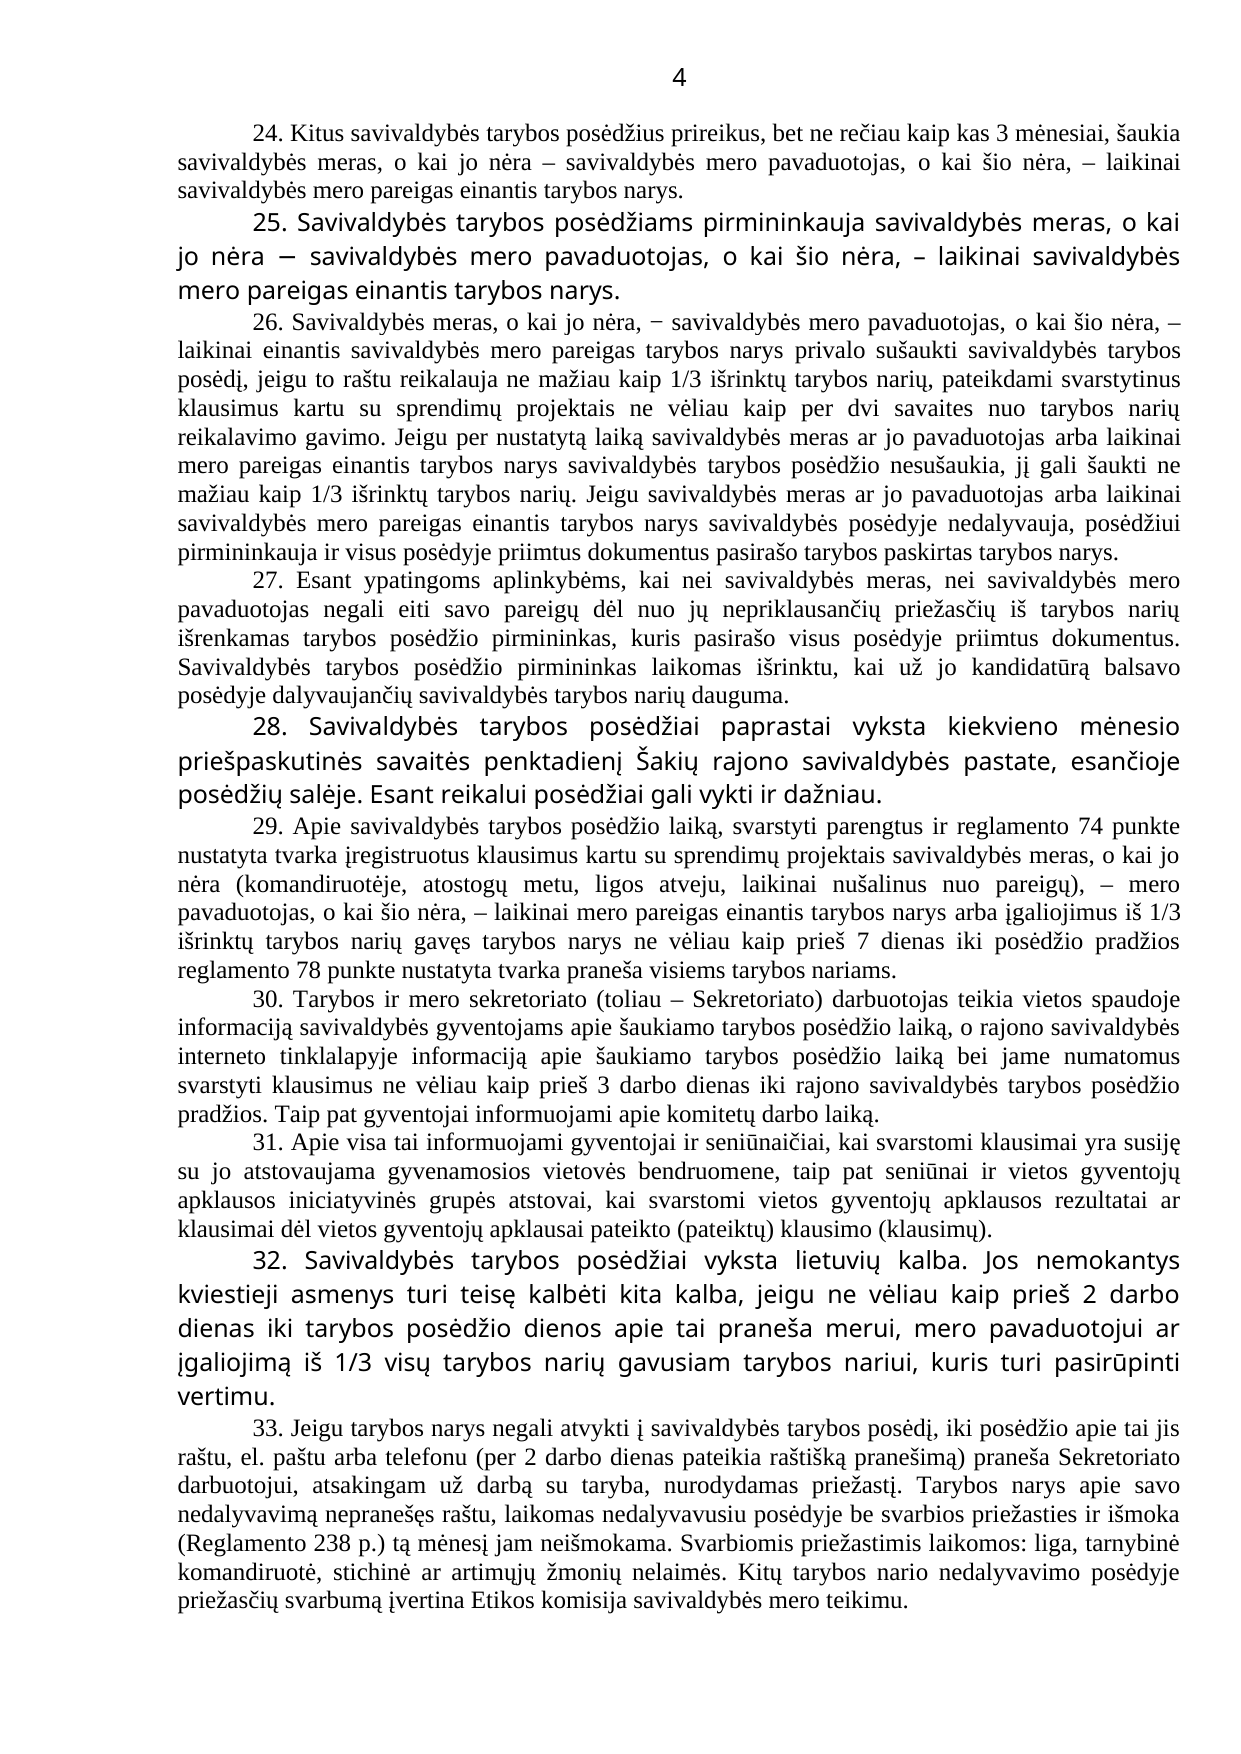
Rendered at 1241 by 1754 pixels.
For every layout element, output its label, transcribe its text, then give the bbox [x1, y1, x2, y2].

text 29. Apie savivaldybės tarybos posėdžio laiką, svarstyti parengtus ir reglamento 74 punkte nustatyta tvarka įregistruotus klausimus kartu su sprendimų projektais savivaldybės meras, o kai jo nėra (komandiruotėje, atostogų metu, ligos atveju, laikinai nušalinus nuo pareigų), – mero pavaduotojas, o kai šio nėra, – laikinai mero pareigas einantis tarybos narys arba įgaliojimus iš 1/3 išrinktų tarybos narių gavęs tarybos narys ne vėliau kaip prieš 7 dienas iki posėdžio pradžios reglamento 78 punkte nustatyta tvarka praneša visiems tarybos nariams. [177, 811, 1181, 984]
text 31. Apie visa tai informuojami gyventojai ir seniūnaičiai, kai svarstomi klausimai yra susiję su jo atstovaujama gyvenamosios vietovės bendruomene, taip pat seniūnai ir vietos gyventojų apklausos iniciatyvinės grupės atstovai, kai svarstomi vietos gyventojų apklausos rezultatai ar klausimai dėl vietos gyventojų apklausai pateikto (pateiktų) klausimo (klausimų). [177, 1127, 1181, 1242]
text 26. Savivaldybės meras, o kai jo nėra, − savivaldybės mero pavaduotojas, o kai šio nėra, – laikinai einantis savivaldybės mero pareigas tarybos narys privalo sušaukti savivaldybės tarybos posėdį, jeigu to raštu reikalauja ne mažiau kaip 1/3 išrinktų tarybos narių, pateikdami svarstytinus klausimus kartu su sprendimų projektais ne vėliau kaip per dvi savaites nuo tarybos narių reikalavimo gavimo. Jeigu per nustatytą laiką savivaldybės meras ar jo pavaduotojas arba laikinai mero pareigas einantis tarybos narys savivaldybės tarybos posėdžio nesušaukia, jį gali šaukti ne mažiau kaip 1/3 išrinktų tarybos narių. Jeigu savivaldybės meras ar jo pavaduotojas arba laikinai savivaldybės mero pareigas einantis tarybos narys savivaldybės posėdyje nedalyvauja, posėdžiui pirmininkauja ir visus posėdyje priimtus dokumentus pasirašo tarybos paskirtas tarybos narys. [177, 307, 1181, 565]
text 25. Savivaldybės tarybos posėdžiams pirmininkauja savivaldybės meras, o kai jo nėra − savivaldybės mero pavaduotojas, o kai šio nėra, – laikinai savivaldybės mero pareigas einantis tarybos narys. [177, 204, 1181, 307]
text 33. Jeigu tarybos narys negali atvykti į savivaldybės tarybos posėdį, iki posėdžio apie tai jis raštu, el. paštu arba telefonu (per 2 darbo dienas pateikia raštišką pranešimą) praneša Sekretoriato darbuotojui, atsakingam už darbą su taryba, nurodydamas priežastį. Tarybos narys apie savo nedalyvavimą nepranešęs raštu, laikomas nedalyvavusiu posėdyje be svarbios priežasties ir išmoka (Reglamento 238 p.) tą mėnesį jam neišmokama. Svarbiomis priežastimis laikomos: liga, tarnybinė komandiruotė, stichinė ar artimųjų žmonių nelaimės. Kitų tarybos nario nedalyvavimo posėdyje priežasčių svarbumą įvertina Etikos komisija savivaldybės mero teikimu. [177, 1413, 1181, 1614]
text 32. Savivaldybės tarybos posėdžiai vyksta lietuvių kalba. Jos nemokantys kviestieji asmenys turi teisę kalbėti kita kalba, jeigu ne vėliau kaip prieš 2 darbo dienas iki tarybos posėdžio dienos apie tai praneša merui, mero pavaduotojui ar įgaliojimą iš 1/3 visų tarybos narių gavusiam tarybos nariui, kuris turi pasirūpinti vertimu. [177, 1242, 1181, 1413]
text 28. Savivaldybės tarybos posėdžiai paprastai vyksta kiekvieno mėnesio priešpaskutinės savaitės penktadienį Šakių rajono savivaldybės pastate, esančioje posėdžių salėje. Esant reikalui posėdžiai gali vykti ir dažniau. [177, 709, 1181, 811]
text 24. Kitus savivaldybės tarybos posėdžius prireikus, bet ne rečiau kaip kas 3 mėnesiai, šaukia savivaldybės meras, o kai jo nėra – savivaldybės mero pavaduotojas, o kai šio nėra, – laikinai savivaldybės mero pareigas einantis tarybos narys. [177, 118, 1181, 204]
text 30. Tarybos ir mero sekretoriato (toliau – Sekretoriato) darbuotojas teikia vietos spaudoje informaciją savivaldybės gyventojams apie šaukiamo tarybos posėdžio laiką, o rajono savivaldybės interneto tinklalapyje informaciją apie šaukiamo tarybos posėdžio laiką bei jame numatomus svarstyti klausimus ne vėliau kaip prieš 3 darbo dienas iki rajono savivaldybės tarybos posėdžio pradžios. Taip pat gyventojai informuojami apie komitetų darbo laiką. [177, 984, 1181, 1127]
text 27. Esant ypatingoms aplinkybėms, kai nei savivaldybės meras, nei savivaldybės mero pavaduotojas negali eiti savo pareigų dėl nuo jų nepriklausančių priežasčių iš tarybos narių išrenkamas tarybos posėdžio pirmininkas, kuris pasirašo visus posėdyje priimtus dokumentus. Savivaldybės tarybos posėdžio pirmininkas laikomas išrinktu, kai už jo kandidatūrą balsavo posėdyje dalyvaujančių savivaldybės tarybos narių dauguma. [177, 565, 1181, 709]
